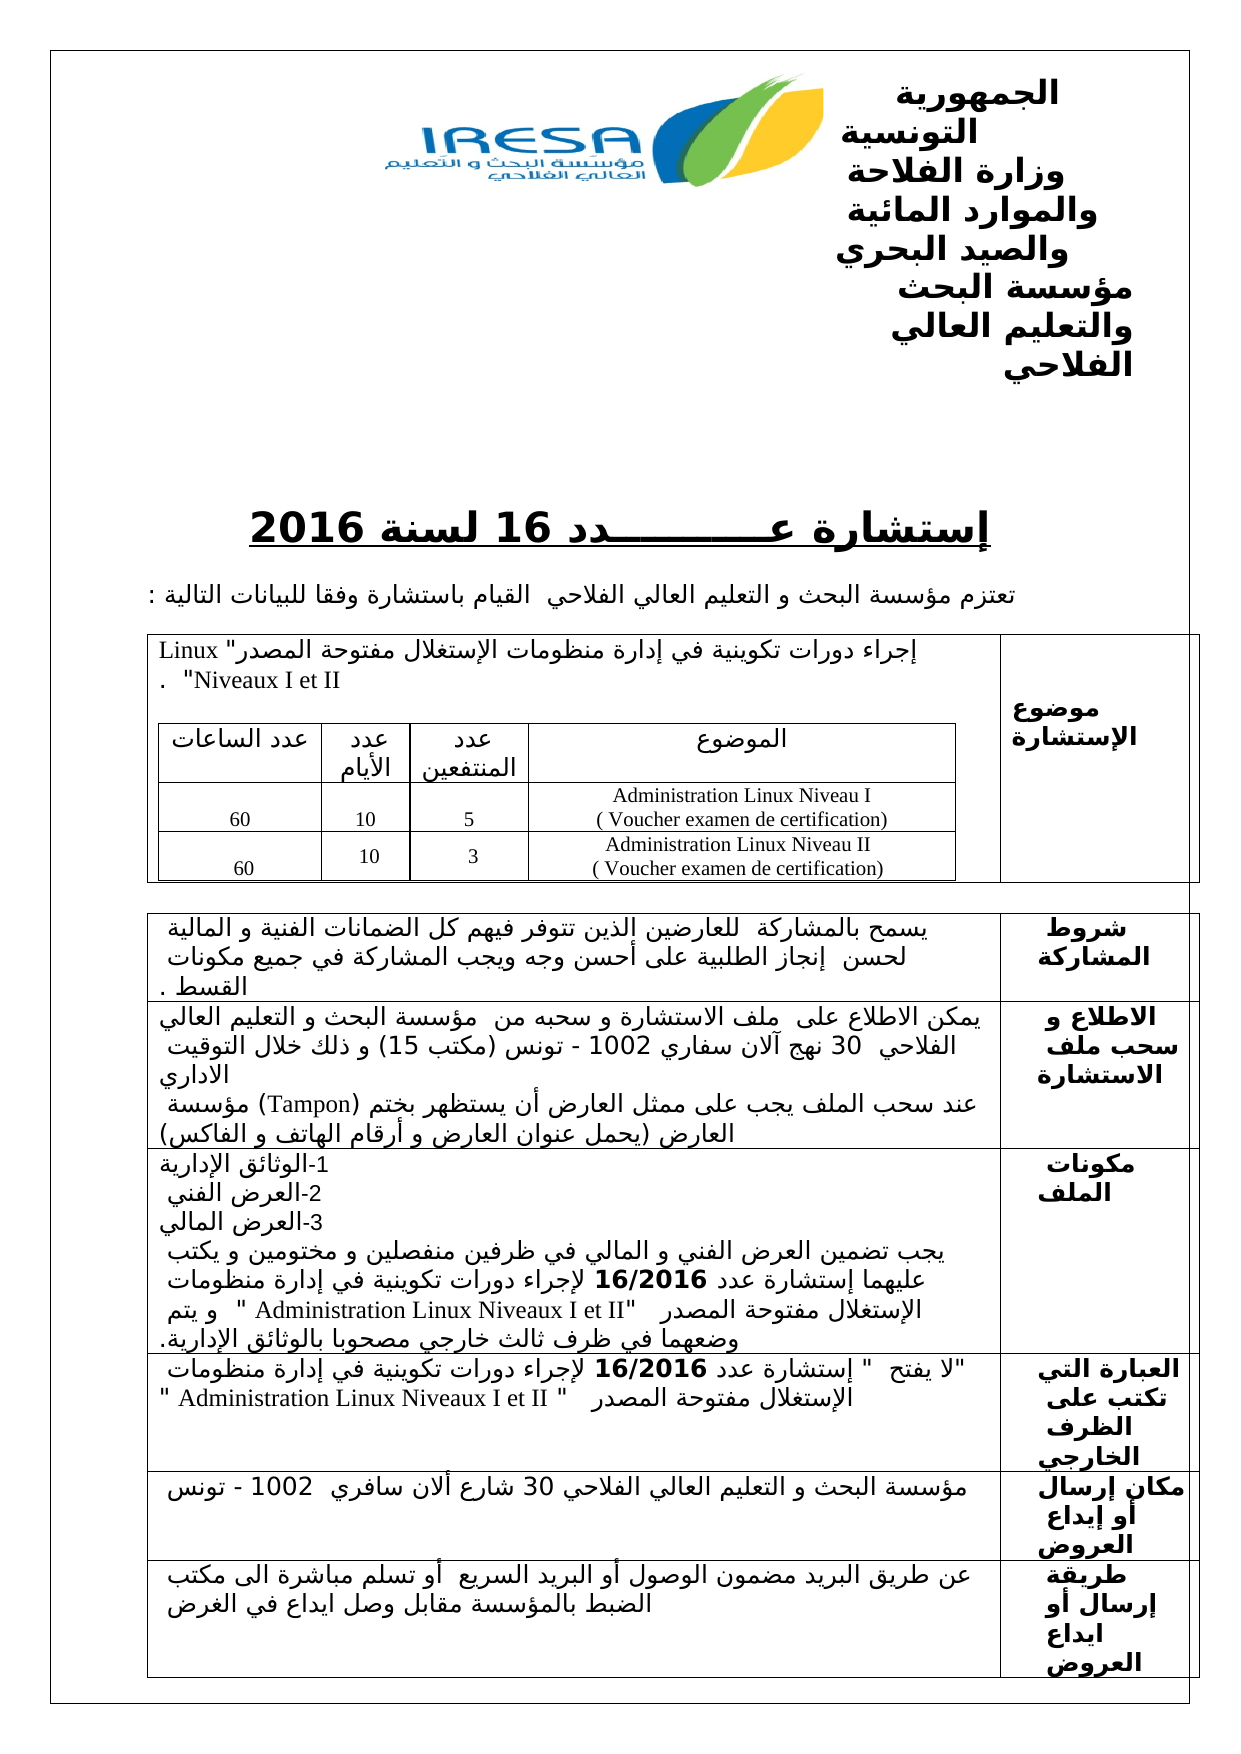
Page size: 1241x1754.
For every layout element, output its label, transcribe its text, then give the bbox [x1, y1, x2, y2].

table_cell طريقة إرسال أو ايداع العروض [1001, 1561, 1189, 1677]
text تعتزم مؤسسة البحث و التعليم العالي الفلاحي القيام باستشارة وفقا للبيانات التالية : [148, 580, 1093, 609]
table_cell [1190, 883, 1199, 912]
table_cell مكان إرسال أو إيداع العروض [1001, 1472, 1189, 1559]
table_cell [1190, 1354, 1199, 1471]
table_cell [1190, 1561, 1199, 1677]
table_cell مؤسسة البحث و التعليم العالي الفلاحي 30 شارع ألان سافري 1002 - تونس [148, 1472, 1000, 1559]
text إستشارة عـــــــــــدد 16 لسنة 2016 [148, 503, 1093, 552]
table_cell 60 [159, 783, 321, 831]
table_cell "لا يفتح " إستشارة عدد 16/2016 لإجراء دورات تكوينية في إدارة منظومات الإستغلال مفتوحة المصدر " Administration Linux Niveaux I et II " [148, 1354, 1000, 1471]
table_cell [1190, 1472, 1199, 1559]
table_cell 10 [322, 783, 409, 831]
table_cell الوثائق الإدارية العرض الفني العرض المالي يجب تضمين العرض الفني و المالي في ظرفين منفصلين و مختومين و يكتب عليهما إستشارة عدد 16/2016 لإجراء دورات تكوينية في إدارة منظومات الإستغلال مفتوحة المصدر "Administration Linux Niveaux I et II " و يتم وضعهما في ظرف ثالث خارجي مصحوبا بالوثائق الإدارية. [148, 1149, 1000, 1353]
table_cell 10 [322, 832, 409, 880]
table_header عدد الساعات [159, 724, 321, 782]
table_cell [1190, 1149, 1199, 1353]
table_cell [148, 883, 489, 912]
table_cell شروط المشاركة [1001, 914, 1189, 1001]
table_cell 5 [411, 783, 528, 831]
table_header عدد المنتفعين [411, 724, 528, 782]
table_header موضوع الإستشارة [1001, 635, 1189, 882]
table_cell [1190, 914, 1199, 1001]
table_cell الاطلاع و سحب ملف الاستشارة [1001, 1002, 1189, 1148]
table_header الموضوع [529, 724, 955, 782]
table_cell [1094, 883, 1189, 912]
table_cell يمكن الاطلاع على ملف الاستشارة و سحبه من مؤسسة البحث و التعليم العالي الفلاحي 30 نهج آلان سفاري 1002 - تونس (مكتب 15) و ذلك خلال التوقيت الاداري عند سحب الملف يجب على ممثل العارض أن يستظهر بختم (Tampon) مؤسسة العارض (يحمل عنوان العارض و أرقام الهاتف و الفاكس) [148, 1002, 1000, 1148]
table_cell مكونات الملف [1001, 1149, 1189, 1353]
table_header عدد الأيام [322, 724, 409, 782]
table_cell عن طريق البريد مضمون الوصول أو البريد السريع أو تسلم مباشرة الى مكتب الضبط بالمؤسسة مقابل وصل ايداع في الغرض [148, 1561, 1000, 1677]
table_cell Administration Linux Niveau II ( Voucher examen de certification) [529, 832, 955, 880]
table_cell [489, 883, 1001, 912]
table_cell Administration Linux Niveau I ( Voucher examen de certification) [529, 783, 955, 831]
table_cell العبارة التي تكتب على الظرف الخارجي [1001, 1354, 1189, 1471]
table_cell 3 [411, 832, 528, 880]
table_cell 60 [159, 832, 321, 880]
table_cell [1001, 883, 1094, 912]
table_cell يسمح بالمشاركة للعارضين الذين تتوفر فيهم كل الضمانات الفنية و المالية لحسن إنجاز الطلبية على أحسن وجه ويجب المشاركة في جميع مكونات القسط . [148, 914, 1000, 1001]
table_cell [1190, 1002, 1199, 1148]
table_header [1190, 635, 1199, 882]
table_header إجراء دورات تكوينية في إدارة منظومات الإستغلال مفتوحة المصدر"Linux Niveaux I et II" . [148, 635, 1000, 882]
